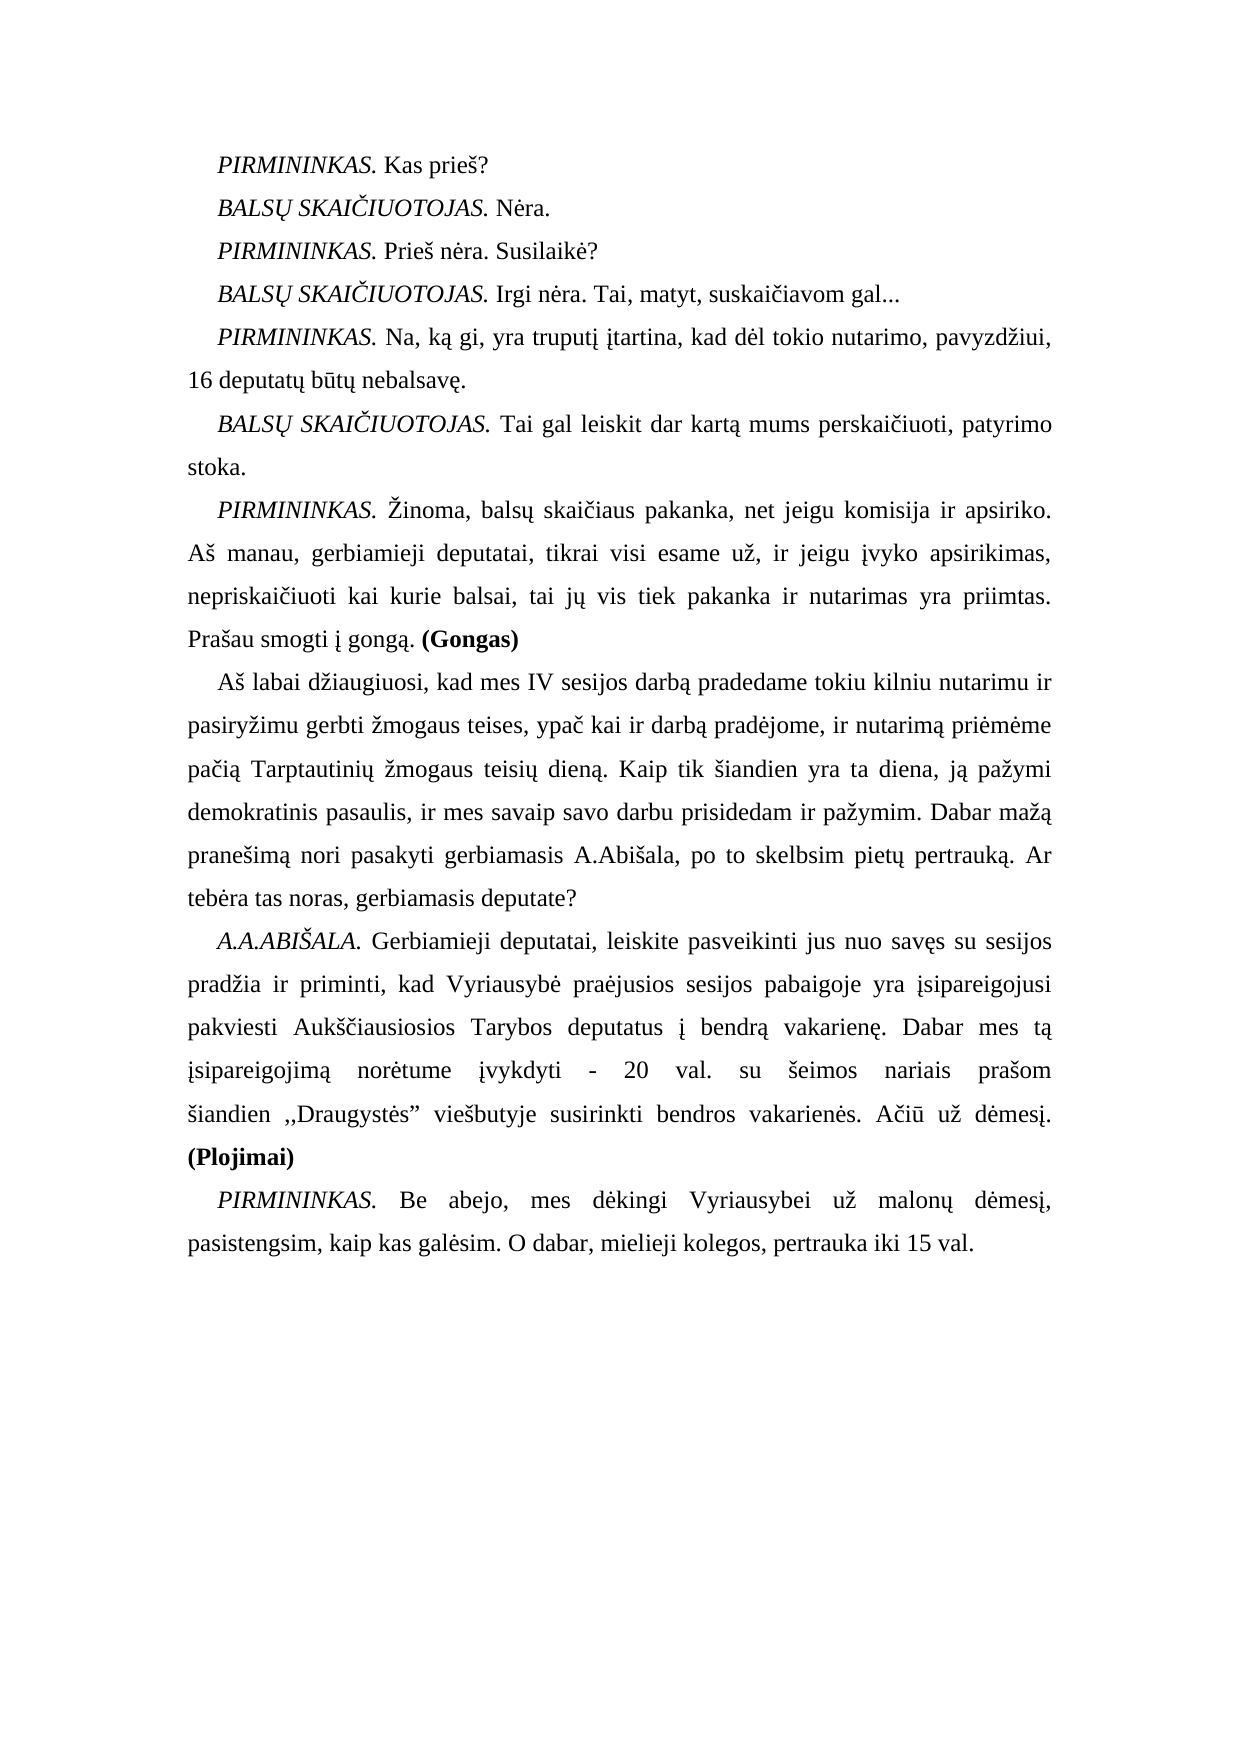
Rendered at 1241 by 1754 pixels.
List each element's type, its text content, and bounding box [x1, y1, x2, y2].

text PIRMININKAS. Prieš nėra. Susilaikė? [187, 236, 1053, 265]
text PIRMININKAS. Be abejo, mes dėkingi Vyriausybei už malonų dėmesį, pasistengsim, kaip kas galėsim. O dabar, mielieji kolegos, pertrauka iki 15 val. [187, 1185, 1053, 1257]
text PIRMININKAS. Na, ką gi, yra truputį įtartina, kad dėl tokio nutarimo, pavyzdžiui, 16 deputatų būtų nebalsavę. [187, 322, 1053, 394]
text BALSŲ SKAIČIUOTOJAS. Tai gal leiskit dar kartą mums perskaičiuoti, patyrimo stoka. [187, 409, 1053, 481]
text BALSŲ SKAIČIUOTOJAS. Irgi nėra. Tai, matyt, suskaičiavom gal... [187, 279, 1053, 308]
text PIRMININKAS. Kas prieš? [187, 150, 1053, 179]
text Aš labai džiaugiuosi, kad mes IV sesijos darbą pradedame tokiu kilniu nutarimu ir pasiryžimu gerbti žmogaus teises, ypač kai ir darbą pradėjome, ir nutarimą priėmėme pačią Tarptautinių žmogaus teisių dieną. Kaip tik šiandien yra ta diena, ją pažymi demokratinis pasaulis, ir mes savaip savo darbu prisidedam ir pažymim. Dabar mažą pranešimą nori pasakyti gerbiamasis A.Abišala, po to skelbsim pietų pertrauką. Ar tebėra tas noras, gerbiamasis deputate? [187, 667, 1053, 912]
text A.A.ABIŠALA. Gerbiamieji deputatai, leiskite pasveikinti jus nuo savęs su sesijos pradžia ir priminti, kad Vyriausybė praėjusios sesijos pabaigoje yra įsipareigojusi pakviesti Aukščiausiosios Tarybos deputatus į bendrą vakarienę. Dabar mes tą įsipareigojimą norėtume įvykdyti - 20 val. su šeimos nariais prašom šiandien ,,Draugystės” viešbutyje susirinkti bendros vakarienės. Ačiū už dėmesį. (Plojimai) [187, 926, 1053, 1171]
text PIRMININKAS. Žinoma, balsų skaičiaus pakanka, net jeigu komisija ir apsiriko. Aš manau, gerbiamieji deputatai, tikrai visi esame už, ir jeigu įvyko apsirikimas, nepriskaičiuoti kai kurie balsai, tai jų vis tiek pakanka ir nutarimas yra priimtas. Prašau smogti į gongą. (Gongas) [187, 495, 1053, 653]
text BALSŲ SKAIČIUOTOJAS. Nėra. [187, 193, 1053, 222]
